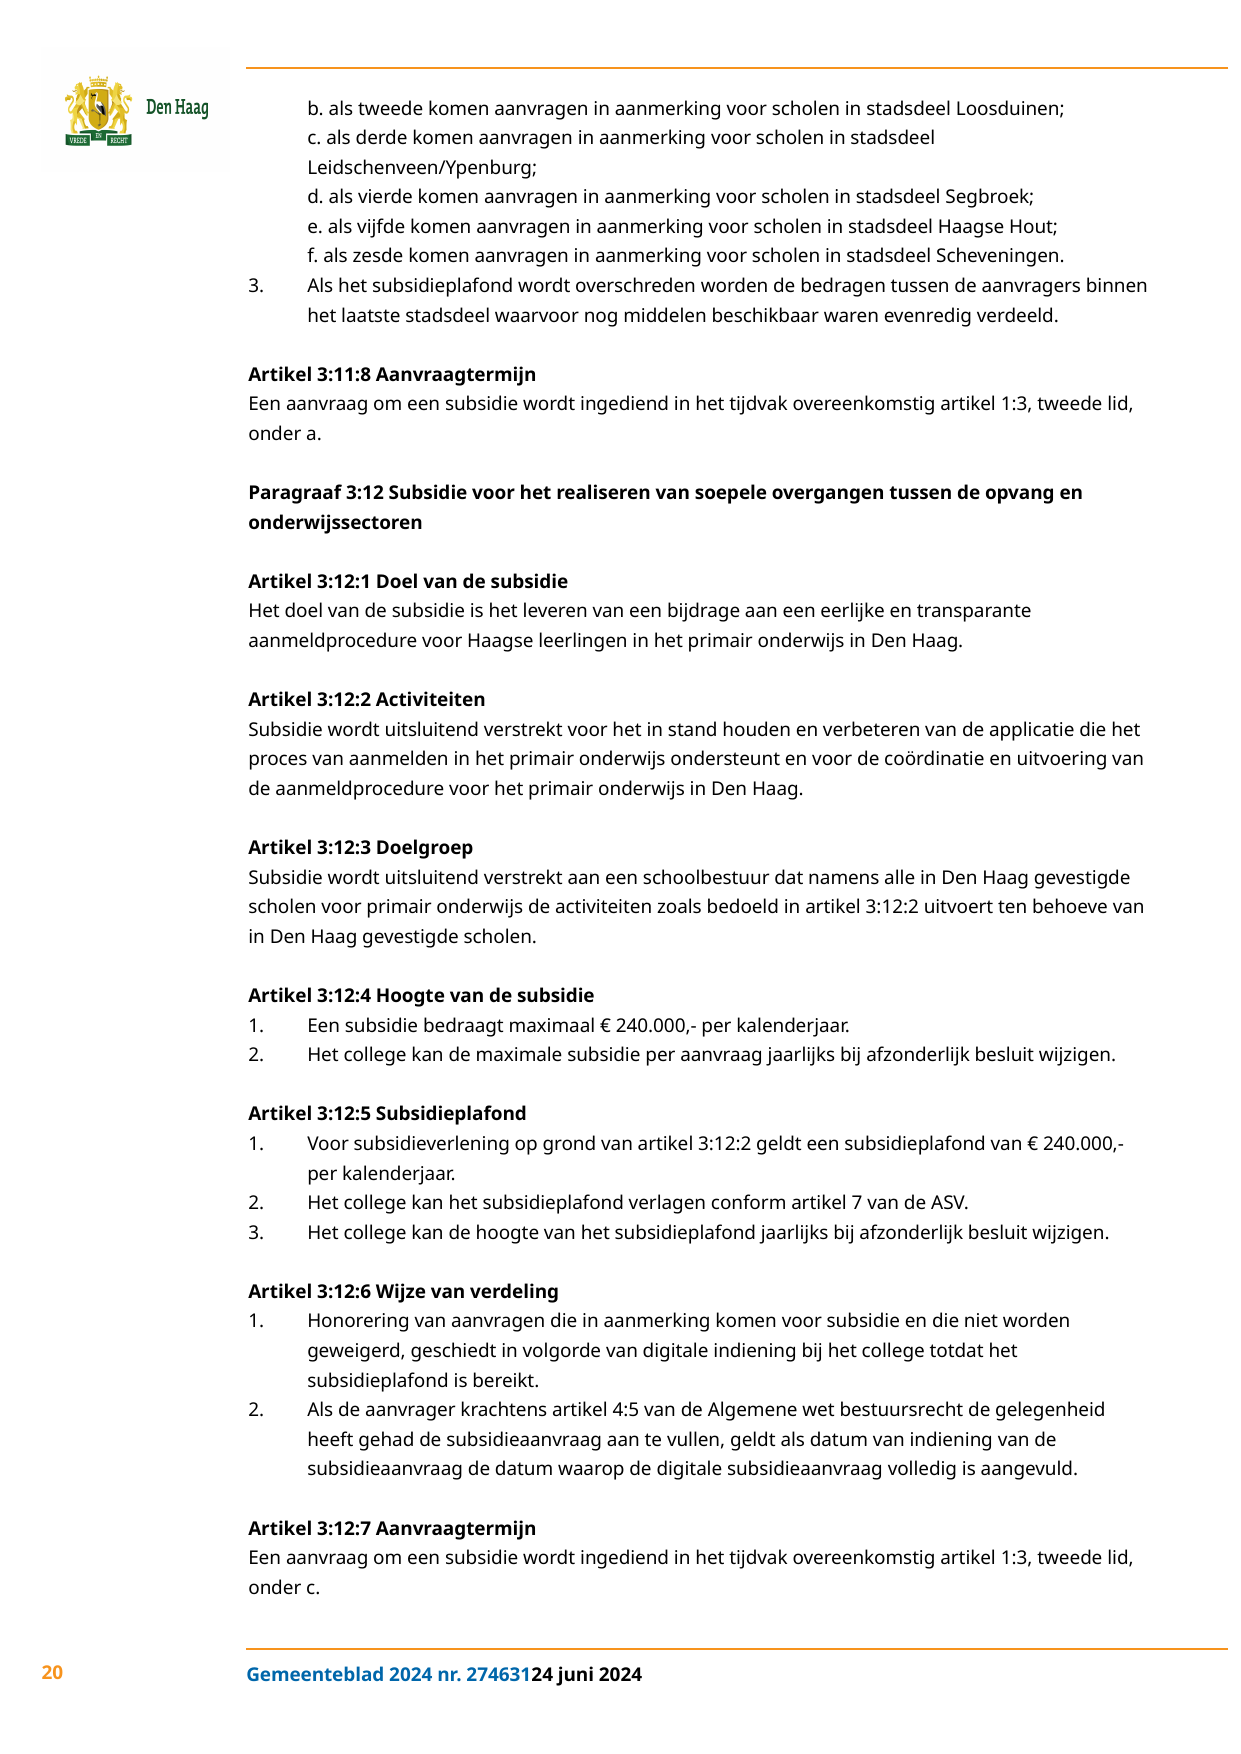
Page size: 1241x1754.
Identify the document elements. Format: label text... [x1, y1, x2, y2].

list Voor subsidieverlening op grond van artikel 3:12:2 geldt een subsidieplafond van € 240.000,- per kalenderjaar. [248, 1130, 1152, 1186]
text Artikel 3:12:7 Aanvraagtermijn [248, 1515, 1152, 1541]
list b. als tweede komen aanvragen in aanmerking voor scholen in stadsdeel Loosduinen; [248, 95, 1152, 121]
list Het college kan de maximale subsidie per aanvraag jaarlijks bij afzonderlijk besluit wijzigen. [248, 1041, 1152, 1067]
text Artikel 3:12:3 Doelgroep [248, 834, 1152, 860]
text Artikel 3:12:5 Subsidieplafond [248, 1101, 1152, 1126]
list c. als derde komen aanvragen in aanmerking voor scholen in stadsdeel Leidschenveen/Ypenburg; [248, 124, 1152, 180]
text Een aanvraag om een subsidie wordt ingediend in het tijdvak overeenkomstig artikel 1:3, tweede lid, onder c. [248, 1544, 1152, 1600]
text Een aanvraag om een subsidie wordt ingediend in het tijdvak overeenkomstig artikel 1:3, tweede lid, onder a. [248, 391, 1152, 446]
text Subsidie wordt uitsluitend verstrekt aan een schoolbestuur dat namens alle in Den Haag gevestigde scholen voor primair onderwijs de activiteiten zoals bedoeld in artikel 3:12:2 uitvoert ten behoeve van in Den Haag gevestigde scholen. [248, 864, 1152, 949]
list Als het subsidieplafond wordt overschreden worden de bedragen tussen de aanvragers binnen het laatste stadsdeel waarvoor nog middelen beschikbaar waren evenredig verdeeld. [248, 272, 1152, 328]
text Artikel 3:11:8 Aanvraagtermijn [248, 361, 1152, 387]
text Paragraaf 3:12 Subsidie voor het realiseren van soepele overgangen tussen de opvang en onderwijssectoren [248, 479, 1152, 535]
list Een subsidie bedraagt maximaal € 240.000,- per kalenderjaar. [248, 1012, 1152, 1038]
list Honorering van aanvragen die in aanmerking komen voor subsidie en die niet worden geweigerd, geschiedt in volgorde van digitale indiening bij het college totdat het subsidieplafond is bereikt. [248, 1308, 1152, 1393]
text Subsidie wordt uitsluitend verstrekt voor het in stand houden en verbeteren van de applicatie die het proces van aanmelden in het primair onderwijs ondersteunt en voor de coördinatie en uitvoering van de aanmeldprocedure voor het primair onderwijs in Den Haag. [248, 716, 1152, 801]
picture [41, 47, 231, 172]
text Het doel van de subsidie is het leveren van een bijdrage aan een eerlijke en transparante aanmeldprocedure voor Haagse leerlingen in het primair onderwijs in Den Haag. [248, 598, 1152, 653]
text Artikel 3:12:1 Doel van de subsidie [248, 568, 1152, 594]
list Het college kan de hoogte van het subsidieplafond jaarlijks bij afzonderlijk besluit wijzigen. [248, 1219, 1152, 1245]
list f. als zesde komen aanvragen in aanmerking voor scholen in stadsdeel Scheveningen. [248, 243, 1152, 268]
text Artikel 3:12:4 Hoogte van de subsidie [248, 982, 1152, 1008]
text Artikel 3:12:2 Activiteiten [248, 686, 1152, 712]
text Artikel 3:12:6 Wijze van verdeling [248, 1278, 1152, 1304]
list e. als vijfde komen aanvragen in aanmerking voor scholen in stadsdeel Haagse Hout; [248, 213, 1152, 239]
list Het college kan het subsidieplafond verlagen conform artikel 7 van de ASV. [248, 1189, 1152, 1215]
list d. als vierde komen aanvragen in aanmerking voor scholen in stadsdeel Segbroek; [248, 183, 1152, 209]
list Als de aanvrager krachtens artikel 4:5 van de Algemene wet bestuursrecht de gelegenheid heeft gehad de subsidieaanvraag aan te vullen, geldt als datum van indiening van de subsidieaanvraag de datum waarop de digitale subsidieaanvraag volledig is aangevuld. [248, 1396, 1152, 1481]
